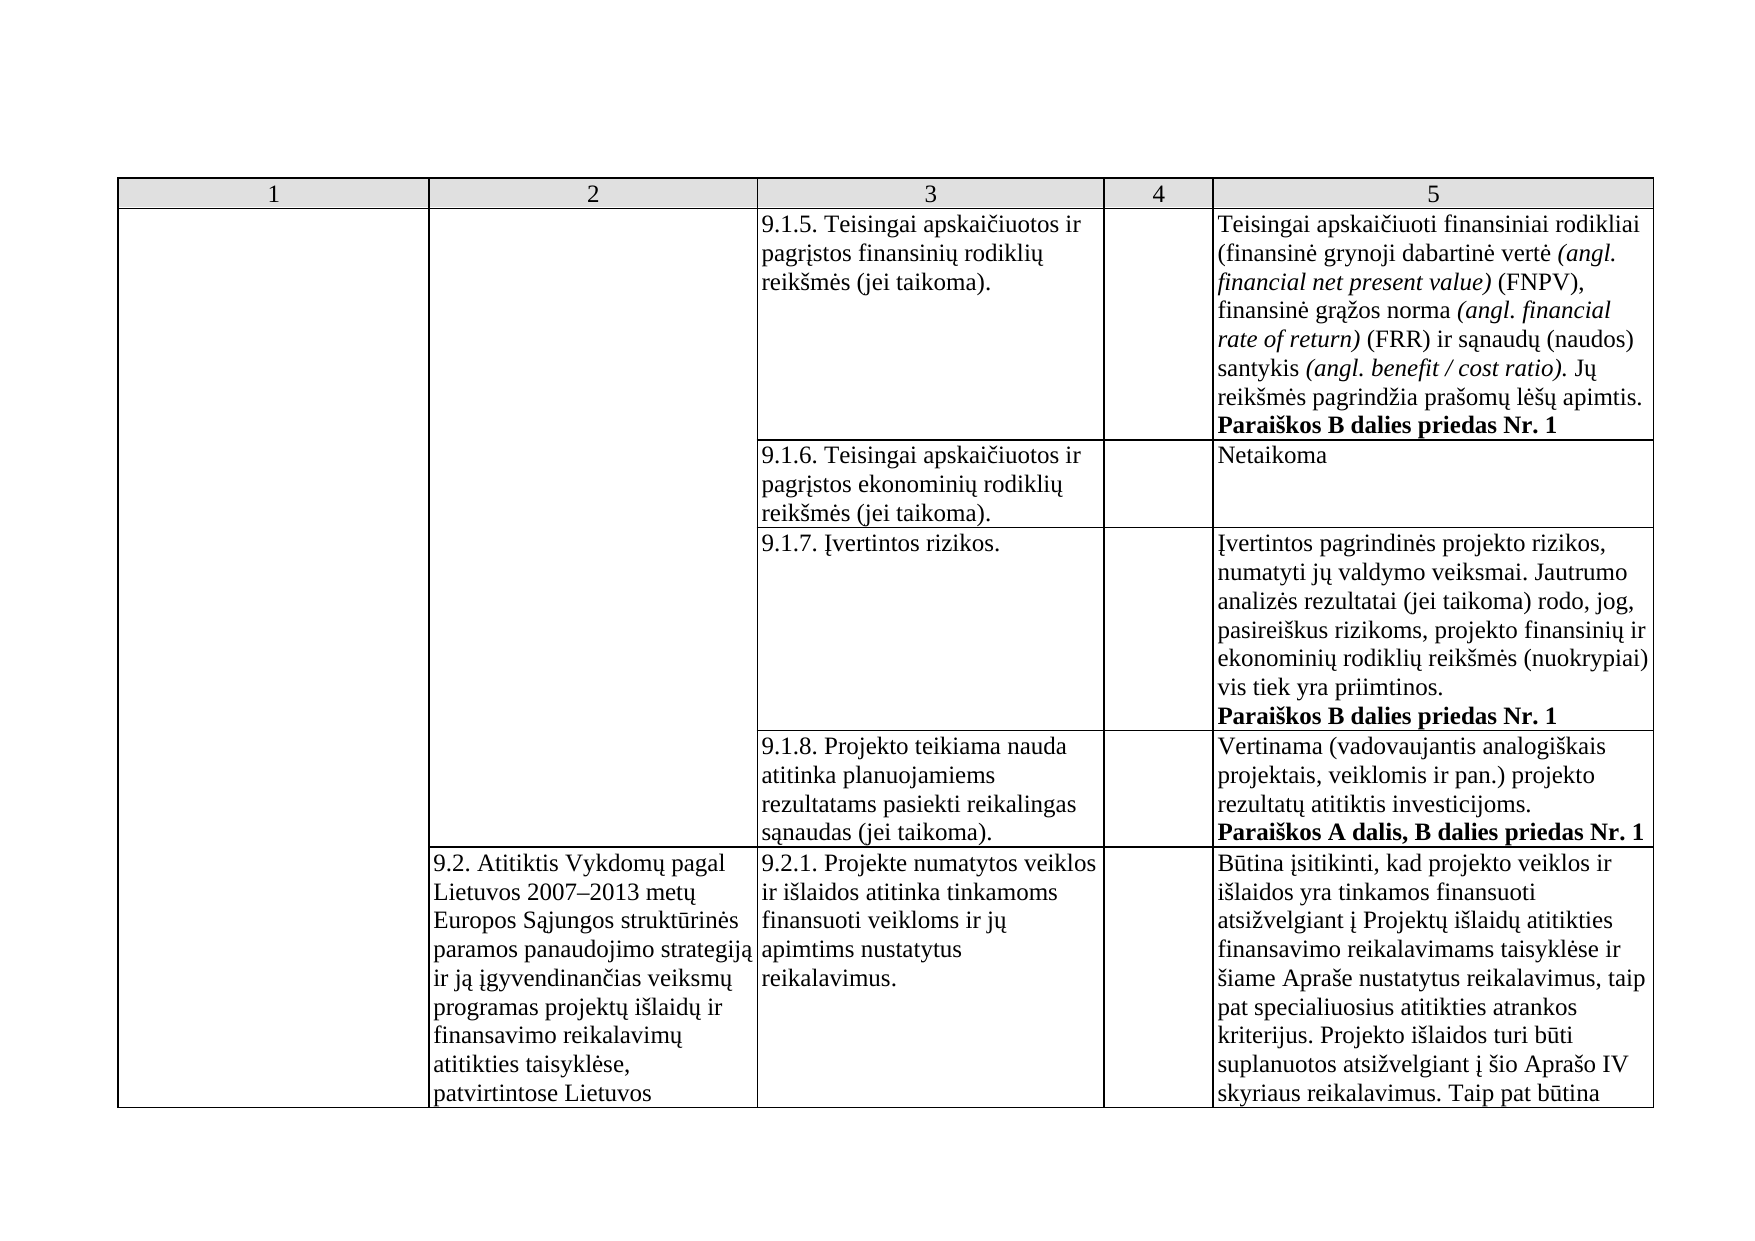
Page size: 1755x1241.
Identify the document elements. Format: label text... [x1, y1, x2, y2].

table_cell [1105, 731, 1212, 846]
table_cell 9.1.5. Teisingai apskaičiuotos ir pagrįstos finansinių rodiklių reikšmės (jei taikoma). [758, 209, 1103, 439]
table_header 4 [1105, 179, 1212, 207]
table_cell [430, 209, 757, 846]
table_cell Vertinama (vadovaujantis analogiškais projektais, veiklomis ir pan.) projekto rezultatų atitiktis investicijoms. Paraiškos A dalis, B dalies priedas Nr. 1 [1214, 731, 1653, 846]
table_cell [1105, 528, 1212, 730]
table_cell Būtina įsitikinti, kad projekto veiklos ir išlaidos yra tinkamos finansuoti atsižvelgiant į Projektų išlaidų atitikties finansavimo reikalavimams taisyklėse ir šiame Apraše nustatytus reikalavimus, taip pat specialiuosius atitikties atrankos kriterijus. Projekto išlaidos turi būti suplanuotos atsižvelgiant į šio Aprašo IV skyriaus reikalavimus. Taip pat būtina [1214, 848, 1653, 1107]
table_header 3 [758, 179, 1103, 207]
table_cell [1105, 848, 1212, 1107]
table_cell 9.1.7. Įvertintos rizikos. [758, 528, 1103, 730]
table_header 5 [1214, 179, 1653, 207]
table_cell Teisingai apskaičiuoti finansiniai rodikliai (finansinė grynoji dabartinė vertė (angl. financial net present value) (FNPV), finansinė grąžos norma (angl. financial rate of return) (FRR) ir sąnaudų (naudos) santykis (angl. benefit / cost ratio). Jų reikšmės pagrindžia prašomų lėšų apimtis. Paraiškos B dalies priedas Nr. 1 [1214, 209, 1653, 439]
table_cell Įvertintos pagrindinės projekto rizikos, numatyti jų valdymo veiksmai. Jautrumo analizės rezultatai (jei taikoma) rodo, jog, pasireiškus rizikoms, projekto finansinių ir ekonominių rodiklių reikšmės (nuokrypiai) vis tiek yra priimtinos. Paraiškos B dalies priedas Nr. 1 [1214, 528, 1653, 730]
table_cell Netaikoma [1214, 441, 1653, 527]
table_cell 9.2. Atitiktis Vykdomų pagal Lietuvos 2007–2013 metų Europos Sąjungos struktūrinės paramos panaudojimo strategiją ir ją įgyvendinančias veiksmų programas projektų išlaidų ir finansavimo reikalavimų atitikties taisyklėse, patvirtintose Lietuvos [430, 848, 757, 1107]
table_header 1 [119, 179, 428, 207]
table_cell [1105, 441, 1212, 527]
table_cell 9.1.8. Projekto teikiama nauda atitinka planuojamiems rezultatams pasiekti reikalingas sąnaudas (jei taikoma). [758, 731, 1103, 846]
table_cell [1105, 209, 1212, 439]
table_cell [119, 209, 428, 1107]
table_header 2 [430, 179, 757, 207]
table_cell 9.2.1. Projekte numatytos veiklos ir išlaidos atitinka tinkamoms finansuoti veikloms ir jų apimtims nustatytus reikalavimus. [758, 848, 1103, 1107]
table_cell 9.1.6. Teisingai apskaičiuotos ir pagrįstos ekonominių rodiklių reikšmės (jei taikoma). [758, 441, 1103, 527]
